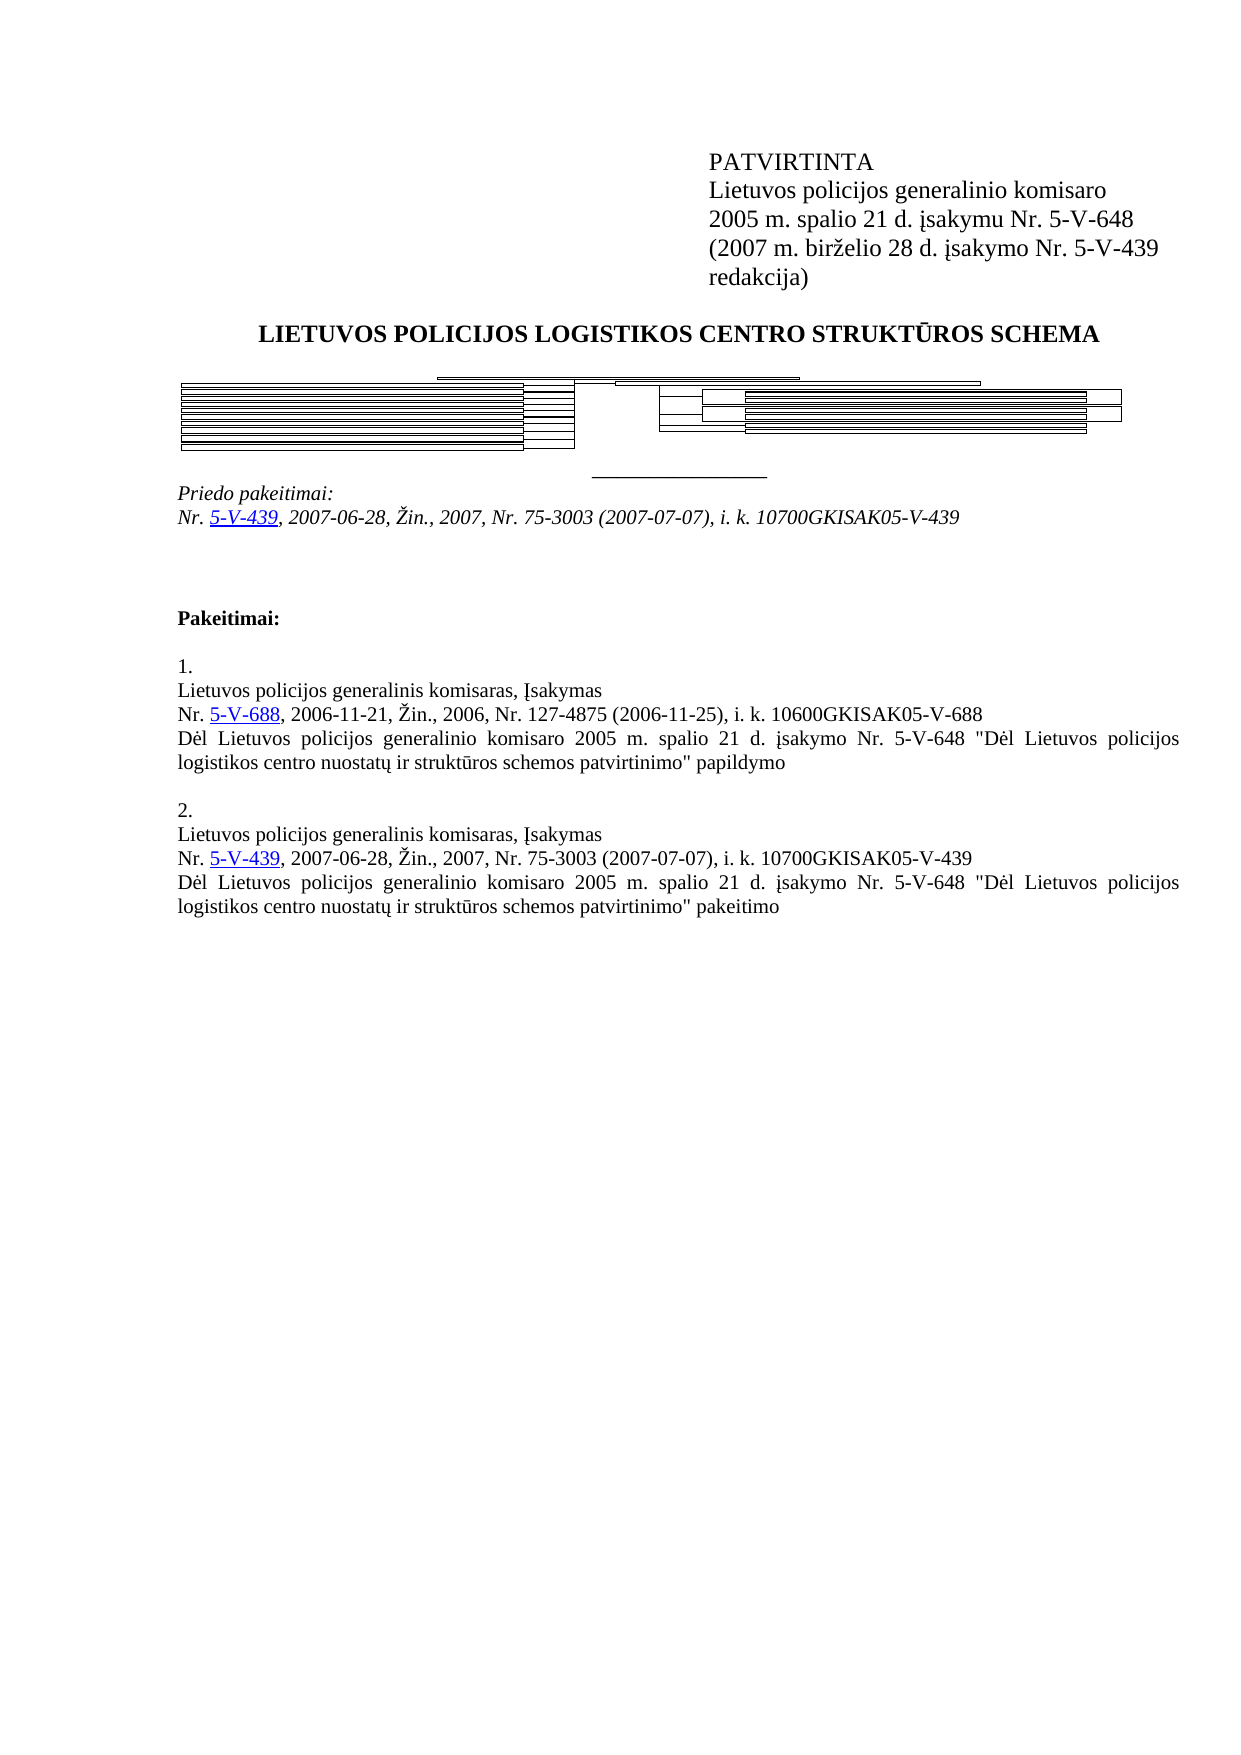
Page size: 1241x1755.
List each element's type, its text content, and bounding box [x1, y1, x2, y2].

text Lietuvos policijos generalinio komisaro [177, 176, 1181, 204]
text LIETUVOS POLICIJOS LOGISTIKOS CENTRO STRUKTŪROS SCHEMA [177, 319, 1181, 348]
text Pakeitimai: [177, 606, 1181, 630]
text Nr. 5-V-688, 2006-11-21, Žin., 2006, Nr. 127-4875 (2006-11-25), i. k. 10600GKISAK05-V-688 [177, 702, 1181, 726]
text 1. [177, 654, 1181, 678]
text Lietuvos policijos generalinis komisaras, Įsakymas [177, 822, 1181, 846]
text 2. [177, 798, 1181, 822]
text PATVIRTINTA [177, 147, 1181, 176]
text Dėl Lietuvos policijos generalinio komisaro 2005 m. spalio 21 d. įsakymo Nr. 5-V-648 "Dėl Lietuvos policijos logistikos centro nuostatų ir struktūros schemos patvirtinimo" papildymo [177, 726, 1181, 774]
table_cell Aukštaitijos regiono turto administravimo ir kontrolės grupė [182, 428, 523, 433]
text Nr. 5-V-439, 2007-06-28, Žin., 2007, Nr. 75-3003 (2007-07-07), i. k. 10700GKISAK05-V-439 [177, 505, 1181, 529]
table_cell Žemaitijos regiono turto administravimo ir kontrolės grupė [182, 436, 523, 441]
text Priedo pakeitimai: [177, 481, 1181, 505]
text Dėl Lietuvos policijos generalinio komisaro 2005 m. spalio 21 d. įsakymo Nr. 5-V-648 "Dėl Lietuvos policijos logistikos centro nuostatų ir struktūros schemos patvirtinimo" pakeitimo [177, 870, 1181, 918]
text 2005 m. spalio 21 d. įsakymu Nr. 5-V-648 [177, 204, 1181, 233]
text Lietuvos policijos generalinis komisaras, Įsakymas [177, 678, 1181, 702]
text Nr. 5-V-439, 2007-06-28, Žin., 2007, Nr. 75-3003 (2007-07-07), i. k. 10700GKISAK05-V-439 [177, 846, 1181, 870]
text redakcija) [177, 262, 1181, 291]
text ______________ [177, 452, 1181, 481]
text (2007 m. birželio 28 d. įsakymo Nr. 5-V-439 [177, 233, 1181, 262]
table_cell Suvalkijos-Dzūkijos regiono turto administravimo ir kontrolės grupė [182, 445, 523, 450]
